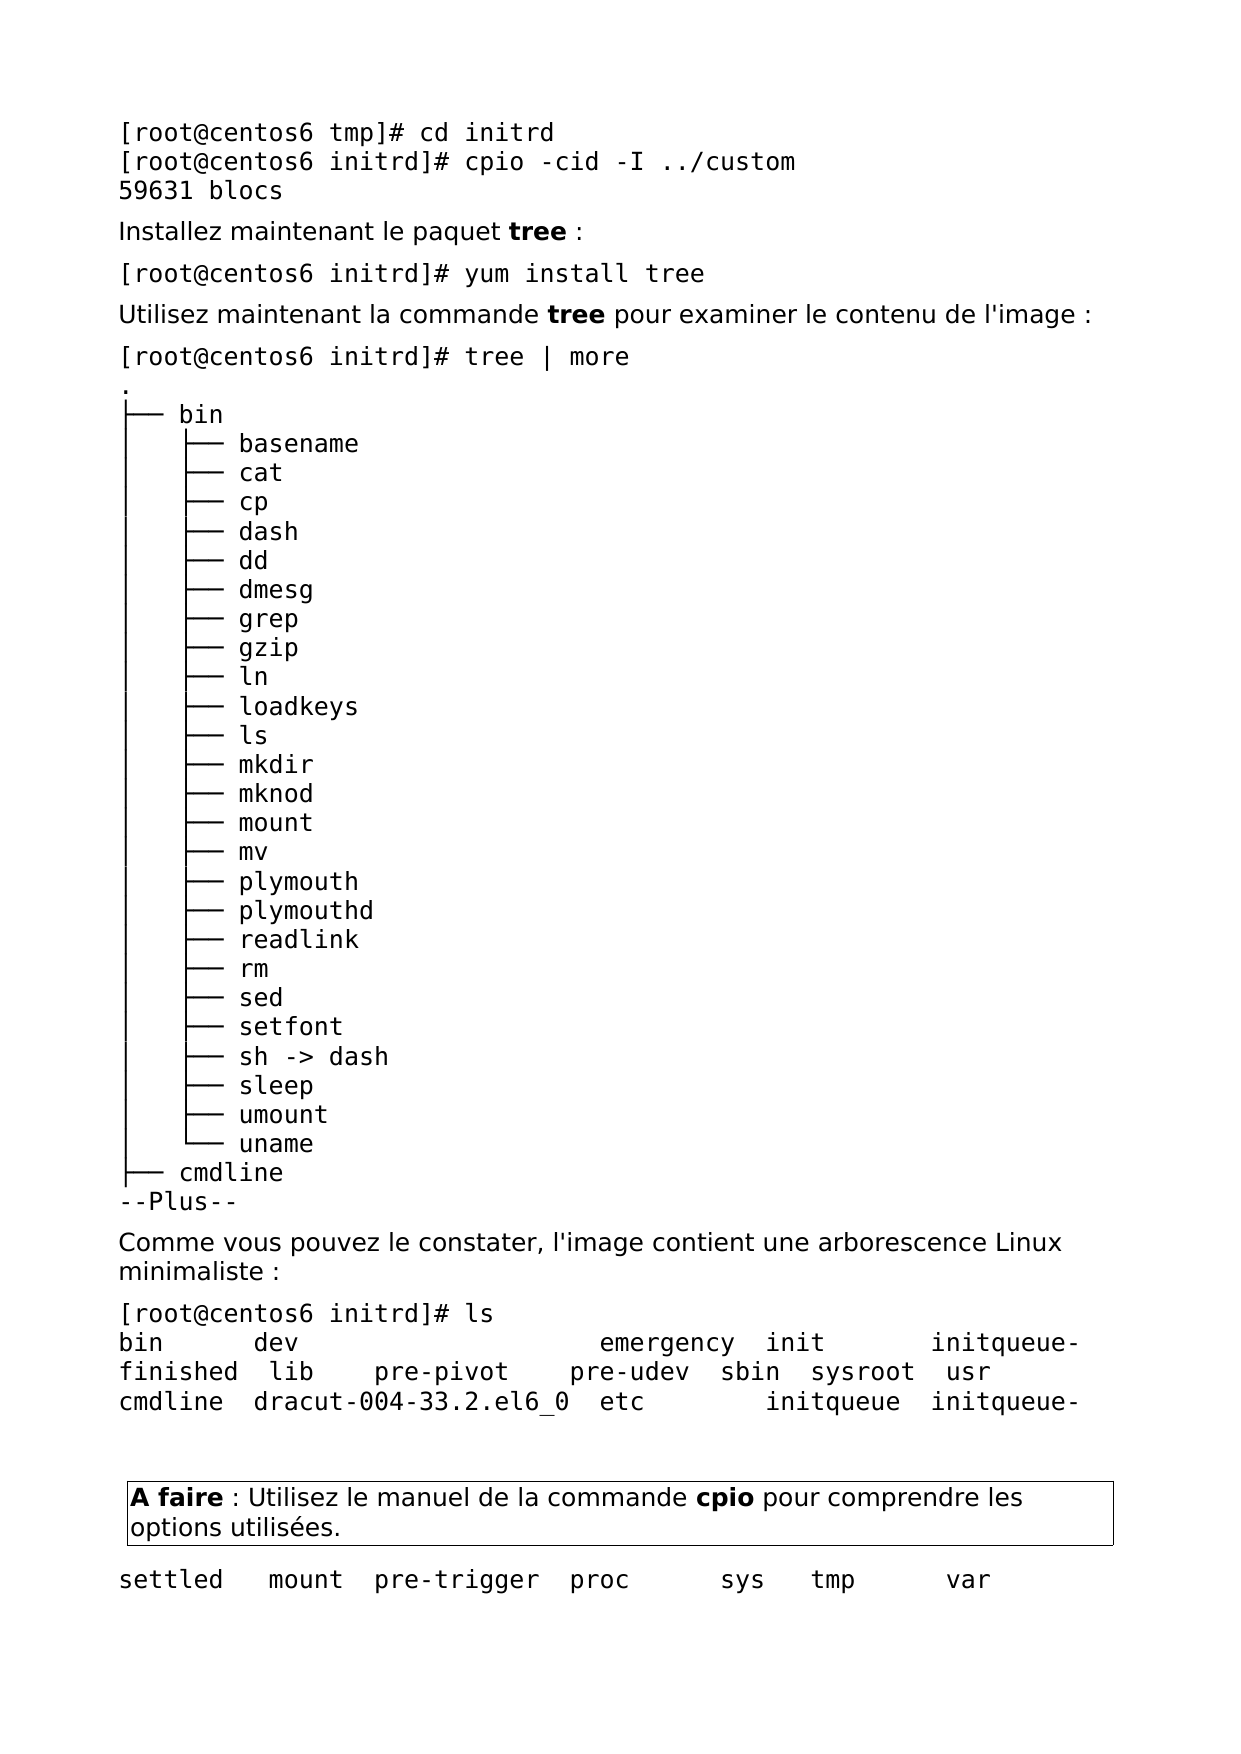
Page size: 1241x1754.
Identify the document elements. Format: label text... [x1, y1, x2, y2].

text [root@centos6 initrd]# tree | more . ├── bin │ ├── basename │ ├── cat │ ├── cp │ ├── dash │ ├── dd │ ├── dmesg │ ├── grep │ ├── gzip │ ├── ln │ ├── loadkeys │ ├── ls │ ├── mkdir │ ├── mknod │ ├── mount │ ├── mv │ ├── plymouth │ ├── plymouthd │ ├── readlink │ ├── rm │ ├── sed │ ├── setfont │ ├── sh -> dash │ ├── sleep │ ├── umount │ └── uname ├── cmdline --Plus-- [118, 342, 1122, 1217]
table_header A faire : Utilisez le manuel de la commande cpio pour comprendre les options utilisées. [128, 1482, 1113, 1545]
text [root@centos6 initrd]# yum install tree [118, 259, 1122, 288]
text [root@centos6 tmp]# cd initrd [root@centos6 initrd]# cpio -cid -I ../custom 59631 blocs [118, 118, 1122, 206]
text settled mount pre-trigger proc sys tmp var [118, 1554, 1122, 1595]
text Utilisez maintenant la commande tree pour examiner le contenu de l'image : [118, 300, 1122, 329]
text Installez maintenant le paquet tree : [118, 217, 1122, 247]
text [root@centos6 initrd]# ls bin dev emergency init initqueue-finished lib pre-pivot pre-udev sbin sysroot usr cmdline dracut-004-33.2.el6_0 etc initqueue initqueue- [118, 1299, 1122, 1457]
text Comme vous pouvez le constater, l'image contient une arborescence Linux minimaliste : [118, 1228, 1122, 1287]
